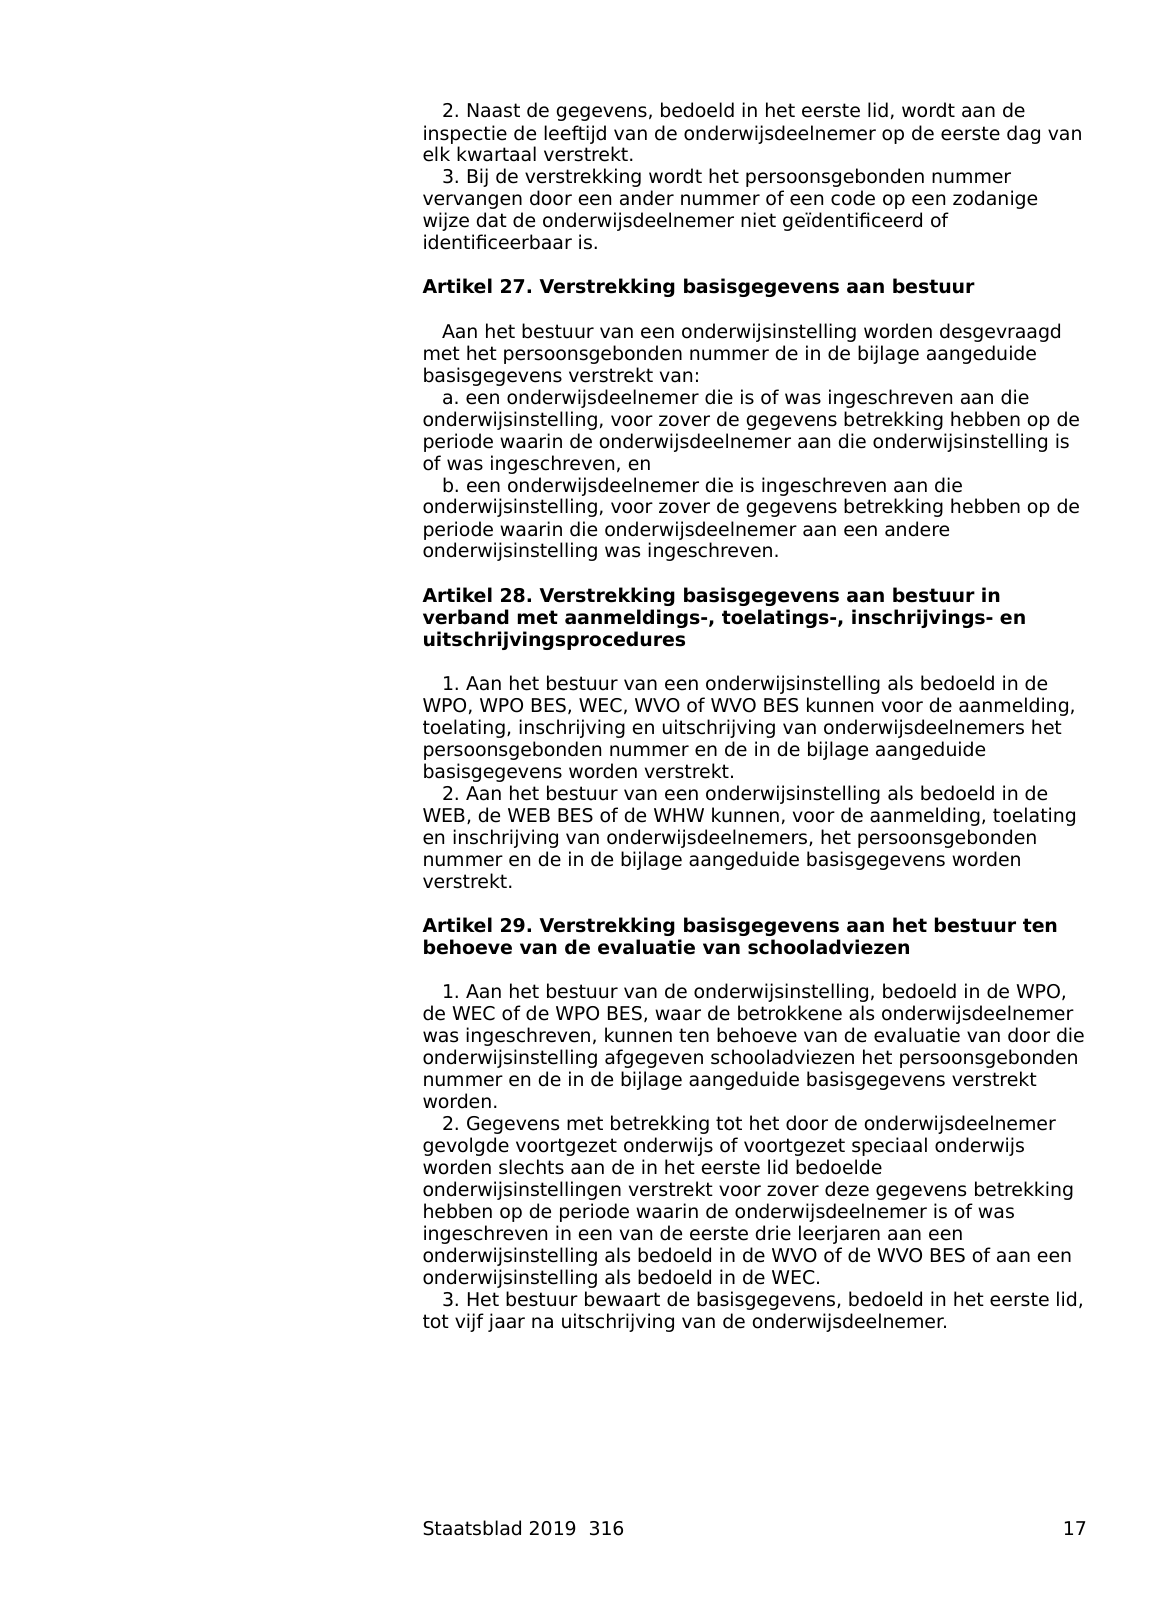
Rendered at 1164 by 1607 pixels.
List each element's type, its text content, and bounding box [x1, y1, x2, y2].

text 3. Bij de verstrekking wordt het persoonsgebonden nummer vervangen door een ander nummer of een code op een zodanige wijze dat de onderwijsdeelnemer niet geïdentificeerd of identificeerbaar is. [422, 166, 1087, 254]
text 2. Gegevens met betrekking tot het door de onderwijsdeelnemer gevolgde voortgezet onderwijs of voortgezet speciaal onderwijs worden slechts aan de in het eerste lid bedoelde onderwijsinstellingen verstrekt voor zover deze gegevens betrekking hebben op de periode waarin de onderwijsdeelnemer is of was ingeschreven in een van de eerste drie leerjaren aan een onderwijsinstelling als bedoeld in de WVO of de WVO BES of aan een onderwijsinstelling als bedoeld in de WEC. [422, 1113, 1087, 1288]
text Aan het bestuur van een onderwijsinstelling worden desgevraagd met het persoonsgebonden nummer de in de bijlage aangeduide basisgegevens verstrekt van: [422, 321, 1087, 387]
subtitle Artikel 28. Verstrekking basisgegevens aan bestuur in verband met aanmeldings-, toelatings-, inschrijvings- en uitschrijvingsprocedures [422, 584, 1087, 651]
text a. een onderwijsdeelnemer die is of was ingeschreven aan die onderwijsinstelling, voor zover de gegevens betrekking hebben op de periode waarin de onderwijsdeelnemer aan die onderwijsinstelling is of was ingeschreven, en [422, 387, 1087, 474]
text 2. Aan het bestuur van een onderwijsinstelling als bedoeld in de WEB, de WEB BES of de WHW kunnen, voor de aanmelding, toelating en inschrijving van onderwijsdeelnemers, het persoonsgebonden nummer en de in de bijlage aangeduide basisgegevens worden verstrekt. [422, 783, 1087, 892]
text 1. Aan het bestuur van een onderwijsinstelling als bedoeld in de WPO, WPO BES, WEC, WVO of WVO BES kunnen voor de aanmelding, toelating, inschrijving en uitschrijving van onderwijsdeelnemers het persoonsgebonden nummer en de in de bijlage aangeduide basisgegevens worden verstrekt. [422, 673, 1087, 783]
subtitle Artikel 29. Verstrekking basisgegevens aan het bestuur ten behoeve van de evaluatie van schooladviezen [422, 915, 1087, 959]
text 3. Het bestuur bewaart de basisgegevens, bedoeld in het eerste lid, tot vijf jaar na uitschrijving van de onderwijsdeelnemer. [422, 1288, 1087, 1332]
text 1. Aan het bestuur van de onderwijsinstelling, bedoeld in de WPO, de WEC of de WPO BES, waar de betrokkene als onderwijsdeelnemer was ingeschreven, kunnen ten behoeve van de evaluatie van door die onderwijsinstelling afgegeven schooladviezen het persoonsgebonden nummer en de in de bijlage aangeduide basisgegevens verstrekt worden. [422, 981, 1087, 1113]
text 2. Naast de gegevens, bedoeld in het eerste lid, wordt aan de inspectie de leeftijd van de onderwijsdeelnemer op de eerste dag van elk kwartaal verstrekt. [422, 100, 1087, 166]
text b. een onderwijsdeelnemer die is ingeschreven aan die onderwijsinstelling, voor zover de gegevens betrekking hebben op de periode waarin die onderwijsdeelnemer aan een andere onderwijsinstelling was ingeschreven. [422, 474, 1087, 562]
subtitle Artikel 27. Verstrekking basisgegevens aan bestuur [422, 276, 1087, 298]
